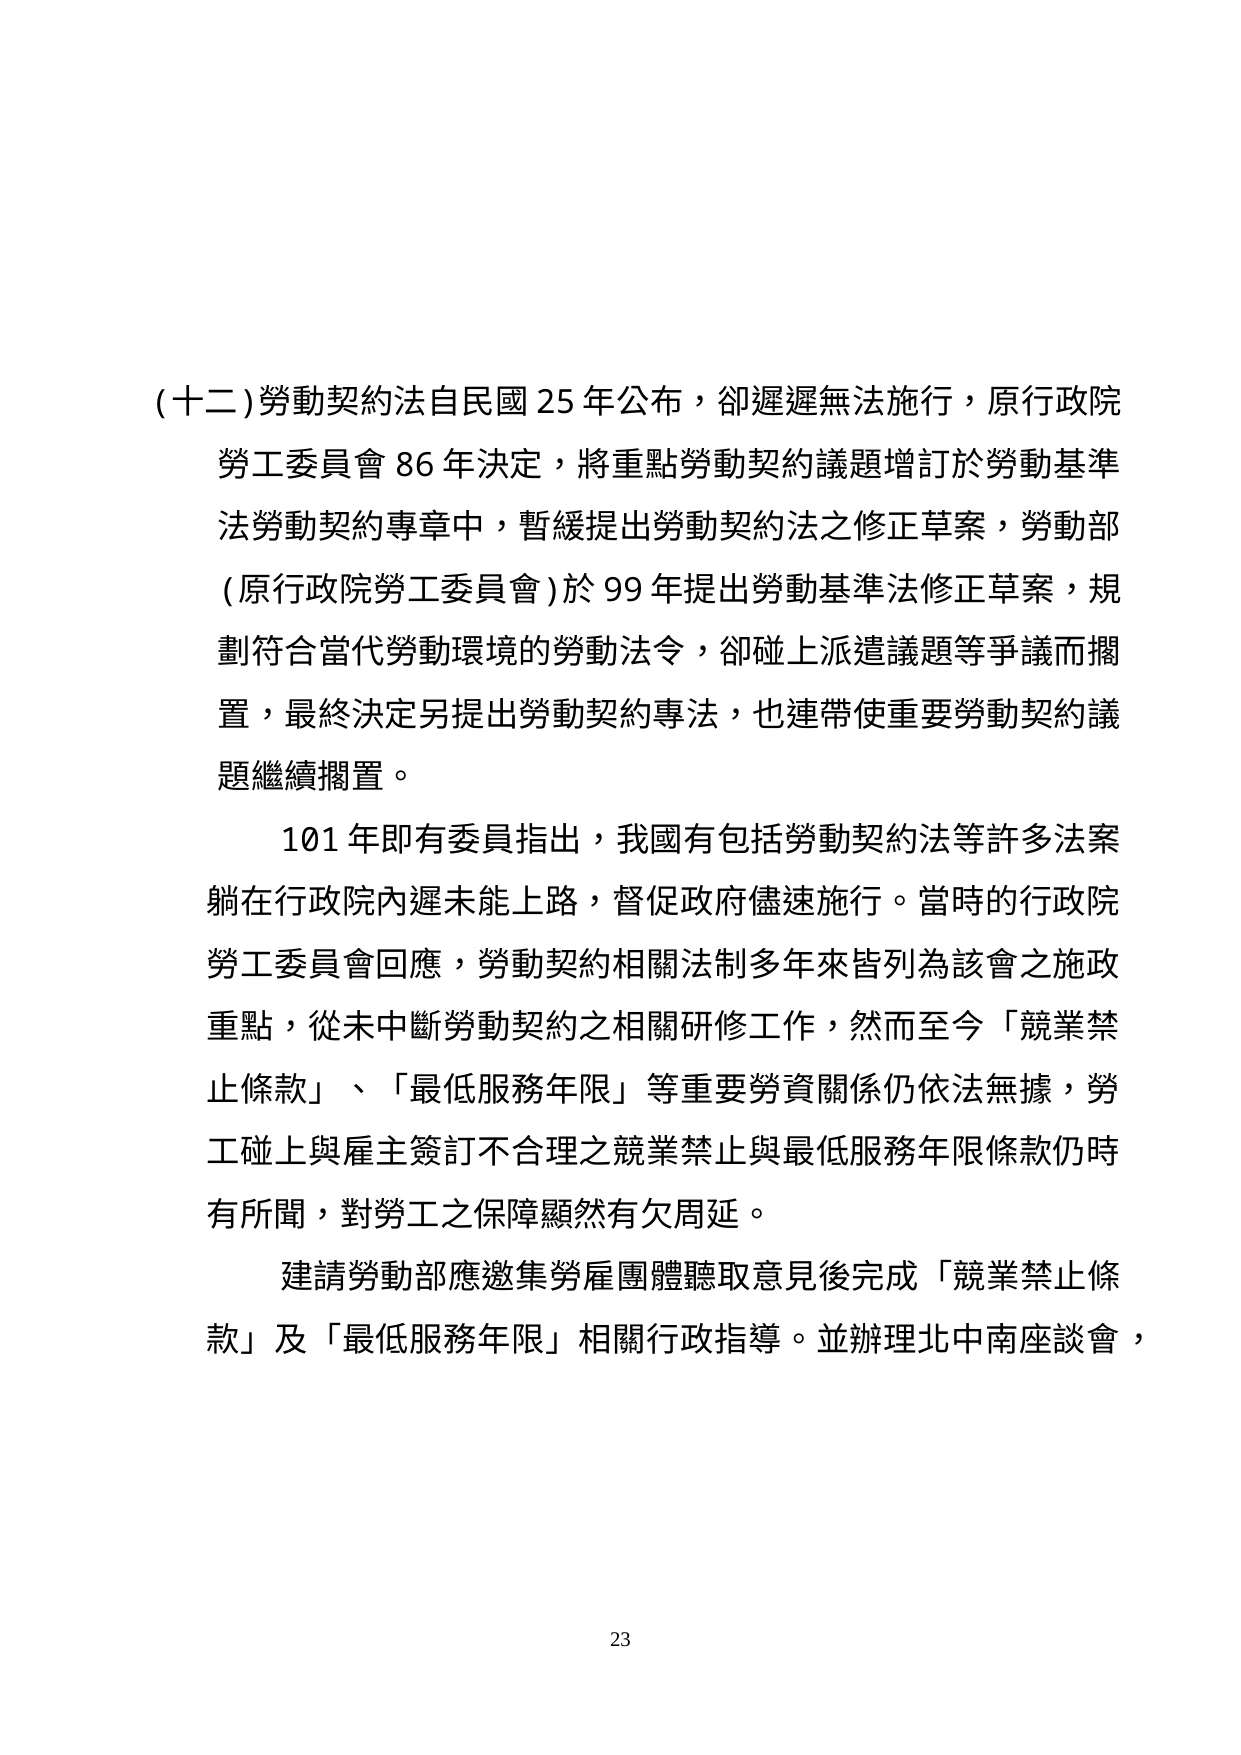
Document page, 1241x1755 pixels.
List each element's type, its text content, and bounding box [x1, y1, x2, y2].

text 101年即有委員指出，我國有包括勞動契約法等許多法案躺在行政院內遲未能上路，督促政府儘速施行。當時的行政院勞工委員會回應，勞動契約相關法制多年來皆列為該會之施政重點，從未中斷勞動契約之相關研修工作，然而至今「競業禁止條款」、「最低服務年限」等重要勞資關係仍依法無據，勞工碰上與雇主簽訂不合理之競業禁止與最低服務年限條款仍時有所聞，對勞工之保障顯然有欠周延。 [206, 795, 1122, 1233]
text (十二)勞動契約法自民國25年公布，卻遲遲無法施行，原行政院勞工委員會86年決定，將重點勞動契約議題增訂於勞動基準法勞動契約專章中，暫緩提出勞動契約法之修正草案，勞動部(原行政院勞工委員會)於99年提出勞動基準法修正草案，規劃符合當代勞動環境的勞動法令，卻碰上派遣議題等爭議而擱置，最終決定另提出勞動契約專法，也連帶使重要勞動契約議題繼續擱置。 [150, 358, 1122, 795]
text 建請勞動部應邀集勞雇團體聽取意見後完成「競業禁止條款」及「最低服務年限」相關行政指導。並辦理北中南座談會，以保障勞工權益。【51】 [206, 1233, 1122, 1358]
